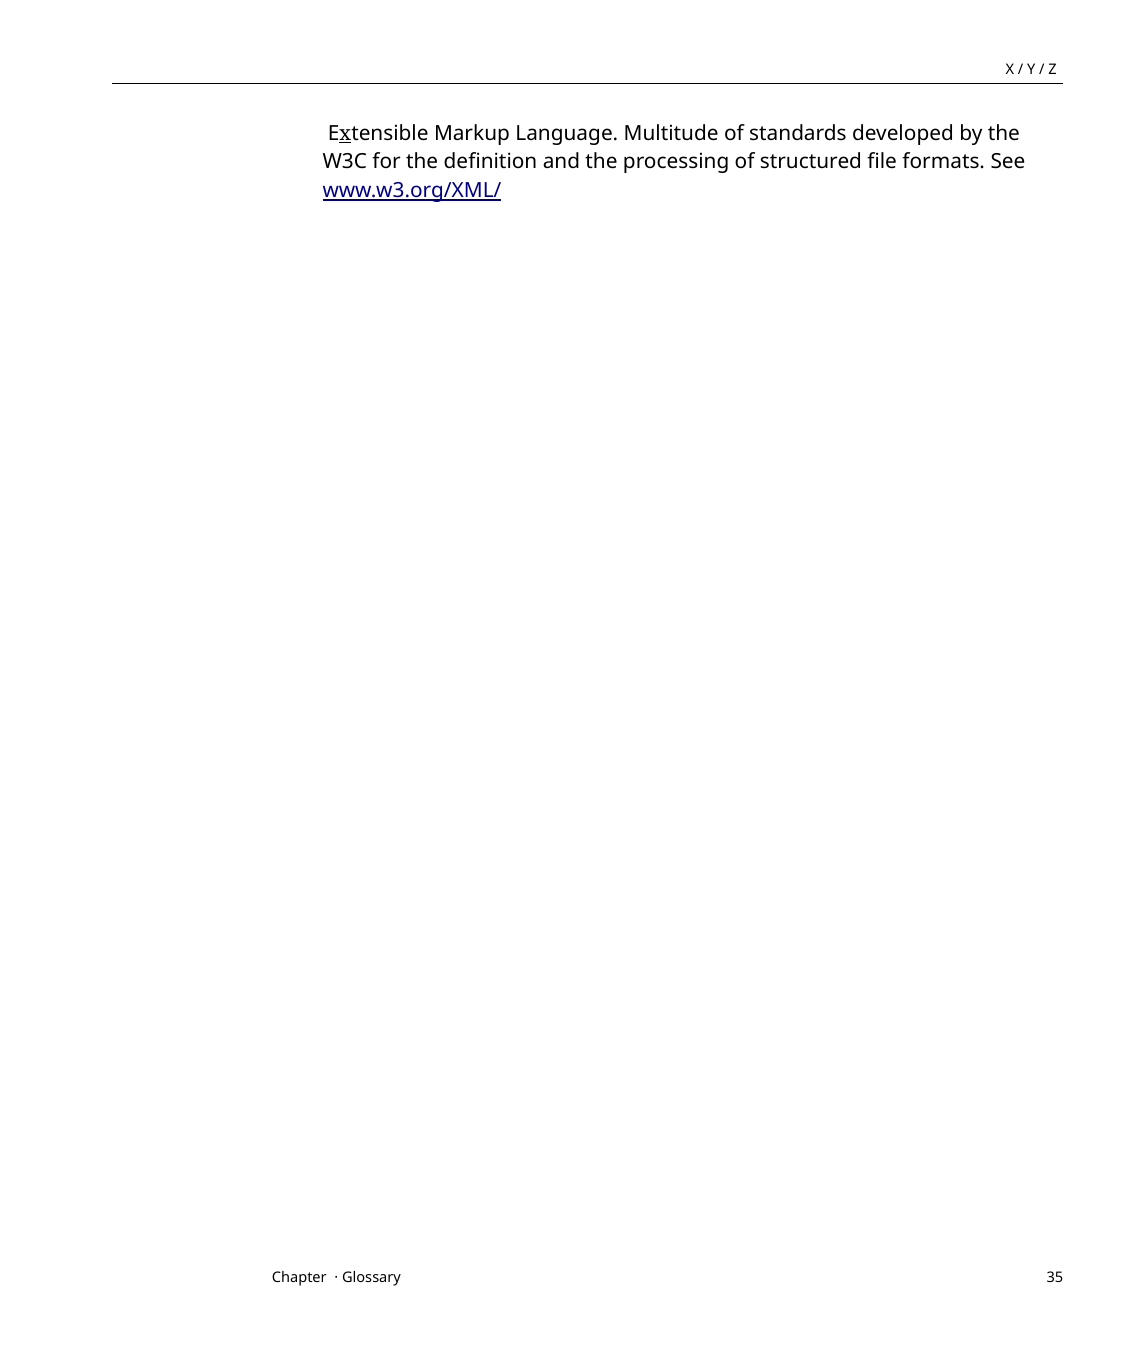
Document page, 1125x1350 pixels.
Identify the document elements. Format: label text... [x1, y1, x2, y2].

list Extensible Markup Language. Multitude of standards developed by the W3C for the definition and the processing of structured file formats. See www.w3.org/XML/ [322, 118, 1063, 203]
